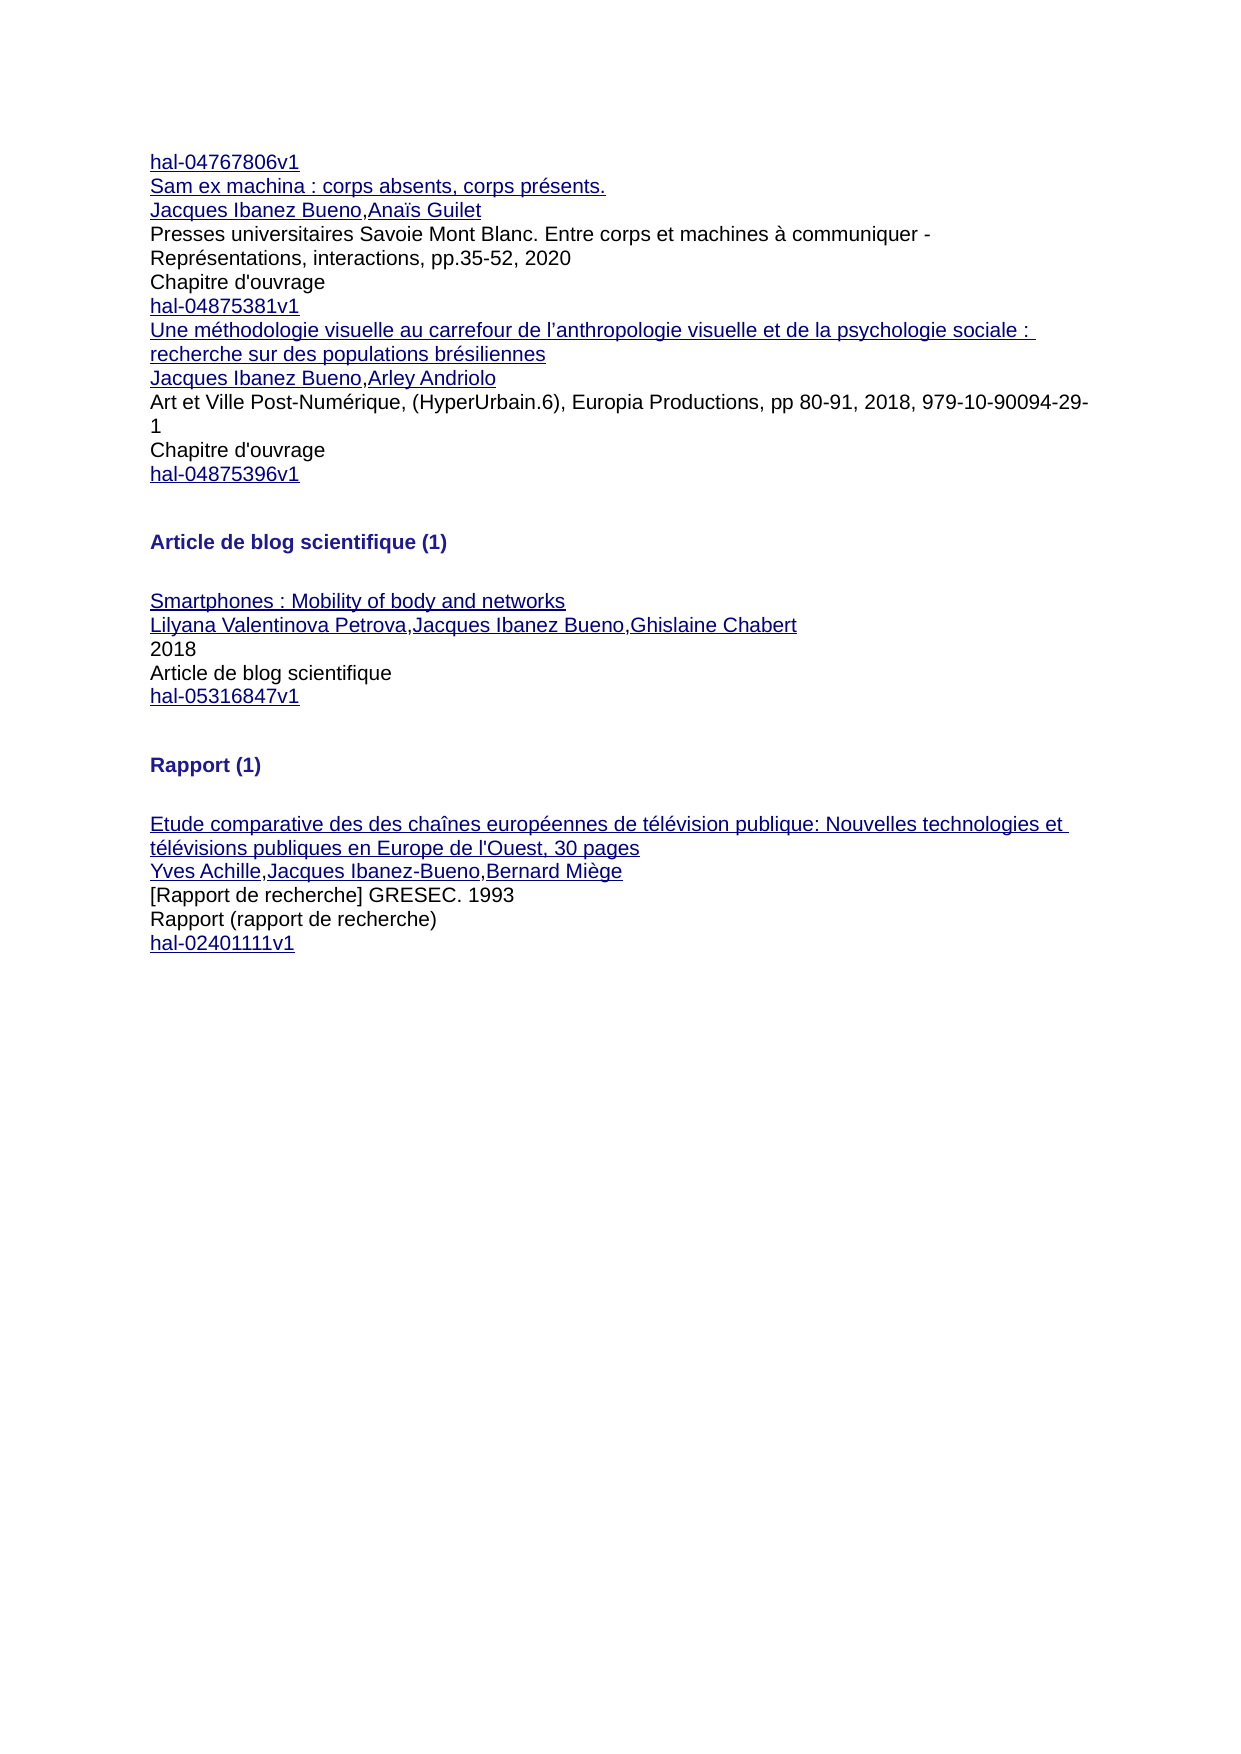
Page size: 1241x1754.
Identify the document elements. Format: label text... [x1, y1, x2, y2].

subtitle Article de blog scientifique (1) [150, 530, 1090, 554]
table_header Smartphones : Mobility of body and networks Lilyana Valentinova Petrova,Jacques Ibanez Bueno,Ghislaine Chabert 2018 Article de blog scientifique hal-05316847v1 [150, 589, 1090, 708]
table_header Etude comparative des des chaînes européennes de télévision publique: Nouvelles technologies et télévisions publiques en Europe de l'Ouest, 30 pages Yves Achille,Jacques Ibanez-Bueno,Bernard Miège [Rapport de recherche] GRESEC. 1993 Rapport (rapport de recherche) hal-02401111v1 [150, 811, 1090, 955]
table_cell Sam ex machina : corps absents, corps présents Anaïs Guilet,Jacques Ibanez Bueno Presses universitaires Savoie Mont Blanc. Entre corps et machines à communiquer : Représentations, Interactions, , 2020, 237741012X Chapitre d'ouvrage hal-04767806v1 [150, 150, 1090, 174]
table_cell Une méthodologie visuelle au carrefour de l’anthropologie visuelle et de la psychologie sociale : recherche sur des populations brésiliennes Jacques Ibanez Bueno,Arley Andriolo Art et Ville Post-Numérique, (HyperUrbain.6), Europia Productions, pp 80-91, 2018, 979-10-90094-29-1 Chapitre d'ouvrage hal-04875396v1 [150, 318, 1090, 485]
subtitle Rapport (1) [150, 753, 1090, 777]
table_cell Sam ex machina : corps absents, corps présents. Jacques Ibanez Bueno,Anaïs Guilet Presses universitaires Savoie Mont Blanc. Entre corps et machines à communiquer - Représentations, interactions, pp.35-52, 2020 Chapitre d'ouvrage hal-04875381v1 [150, 174, 1090, 318]
